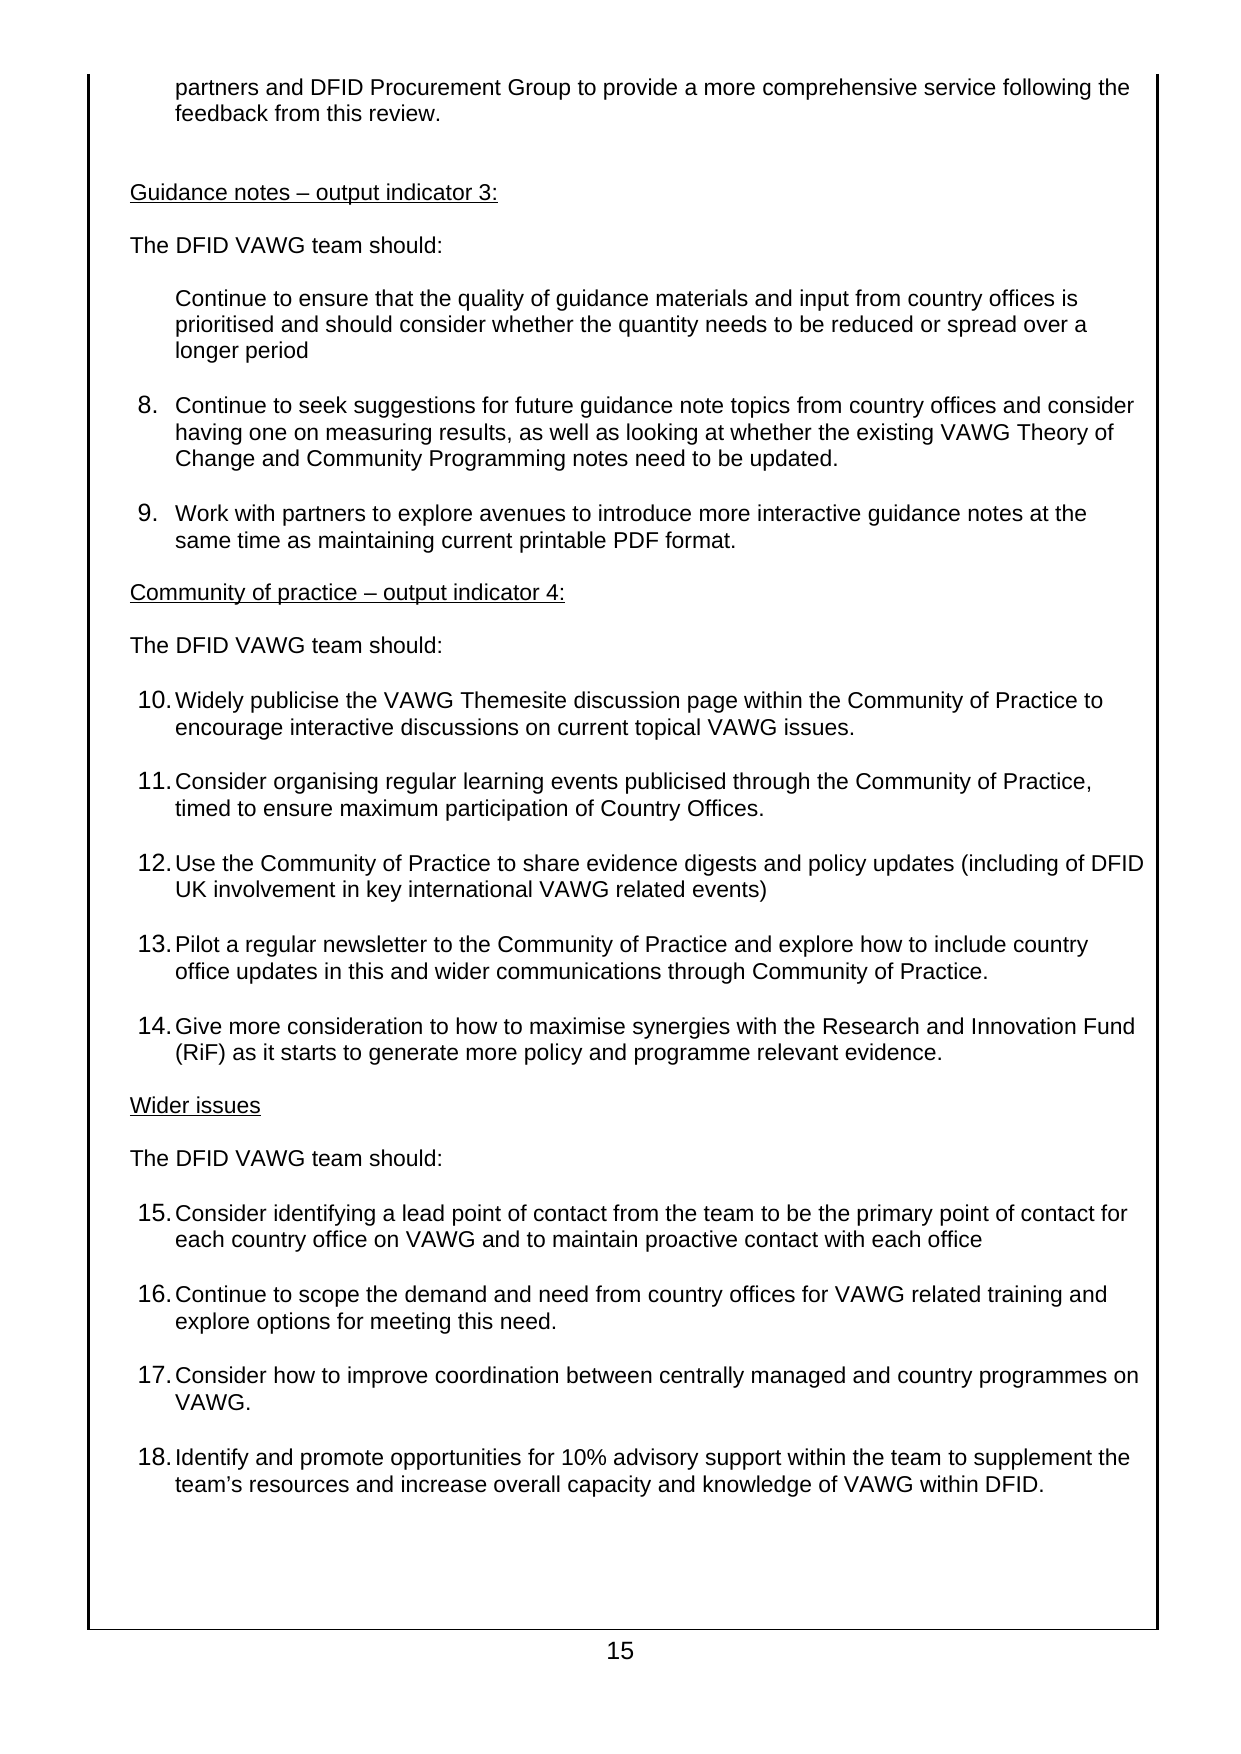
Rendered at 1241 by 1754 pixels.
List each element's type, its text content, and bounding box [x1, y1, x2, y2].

table_cell [90, 1603, 1156, 1629]
table_cell partners and DFID Procurement Group to provide a more comprehensive service following the feedback from this review. Guidance notes – output indicator 3: The DFID VAWG team should: Continue to ensure that the quality of guidance materials and input from country offices is prioritised and should consider whether the quantity needs to be reduced or spread over a longer period Continue to seek suggestions for future guidance note topics from country offices and consider having one on measuring results, as well as looking at whether the existing VAWG Theory of Change and Community Programming notes need to be updated. Work with partners to explore avenues to introduce more interactive guidance notes at the same time as maintaining current printable PDF format. Community of practice – output indicator 4: The DFID VAWG team should: Widely publicise the VAWG Themesite discussion page within the Community of Practice to encourage interactive discussions on current topical VAWG issues. Consider organising regular learning events publicised through the Community of Practice, timed to ensure maximum participation of Country Offices. Use the Community of Practice to share evidence digests and policy updates (including of DFID UK involvement in key international VAWG related events) Pilot a regular newsletter to the Community of Practice and explore how to include country office updates in this and wider communications through Community of Practice. Give more consideration to how to maximise synergies with the Research and Innovation Fund (RiF) as it starts to generate more policy and programme relevant evidence. Wider issues The DFID VAWG team should: Consider identifying a lead point of contact from the team to be the primary point of contact for each country office on VAWG and to maintain proactive contact with each office Continue to scope the demand and need from country offices for VAWG related training and explore options for meeting this need. Consider how to improve coordination between centrally managed and country programmes on VAWG. Identify and promote opportunities for 10% advisory support within the team to supplement the team’s resources and increase overall capacity and knowledge of VAWG within DFID. [90, 74, 1156, 1602]
